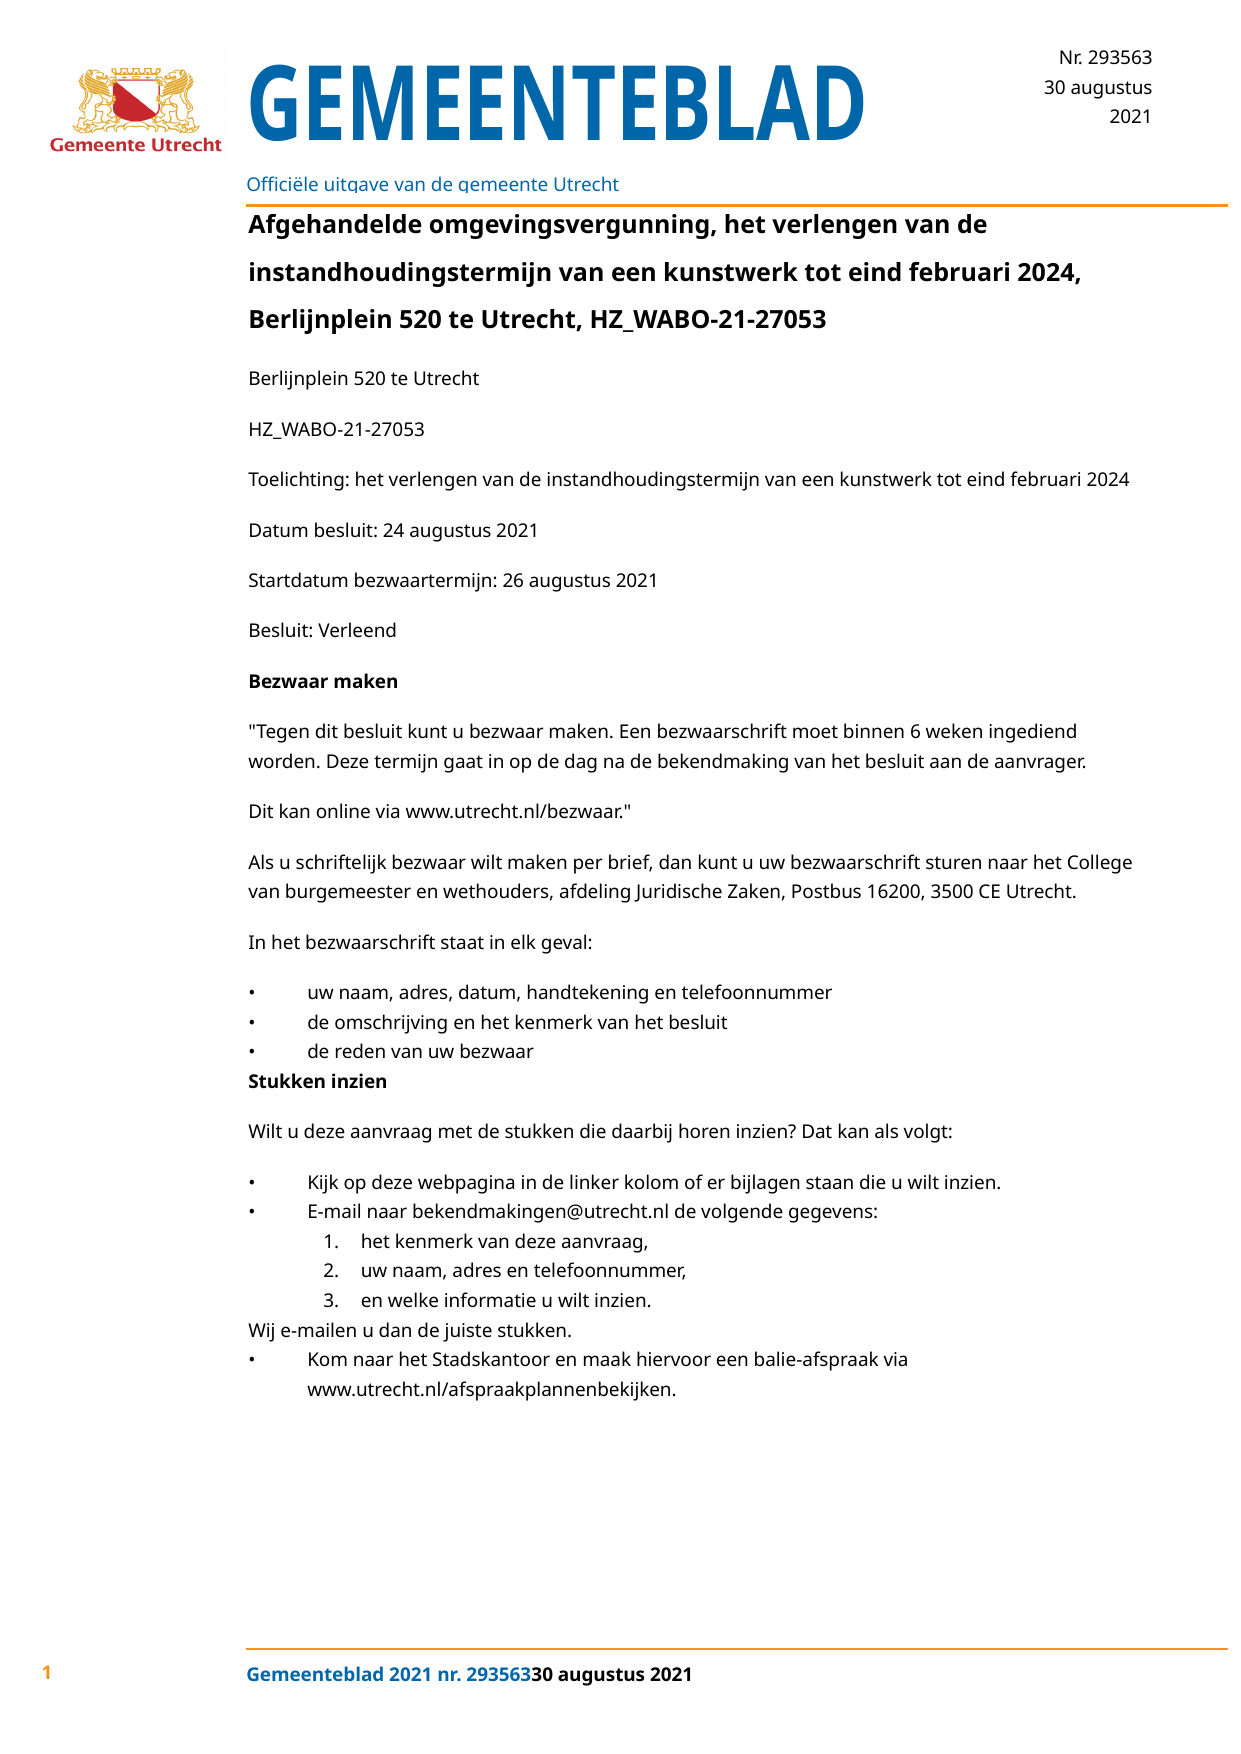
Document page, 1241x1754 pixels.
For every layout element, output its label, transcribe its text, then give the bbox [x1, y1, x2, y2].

text HZ_WABO-21-27053 [248, 416, 1152, 442]
text Dit kan online via www.utrecht.nl/bezwaar." [248, 798, 1152, 824]
list de omschrijving en het kenmerk van het besluit [248, 1009, 1152, 1034]
text Startdatum bezwaartermijn: 26 augustus 2021 [248, 567, 1152, 593]
text "Tegen dit besluit kunt u bezwaar maken. Een bezwaarschrift moet binnen 6 weken ingediend worden. Deze termijn gaat in op de dag na de bekendmaking van het besluit aan de aanvrager. [248, 718, 1152, 774]
text Wij e-mailen u dan de juiste stukken. [248, 1317, 1152, 1342]
text Wilt u deze aanvraag met de stukken die daarbij horen inzien? Dat kan als volgt: [248, 1118, 1152, 1144]
text Stukken inzien [248, 1068, 1152, 1094]
picture [41, 47, 231, 172]
text Besluit: Verleend [248, 618, 1152, 643]
text Datum besluit: 24 augustus 2021 [248, 517, 1152, 542]
text Berlijnplein 520 te Utrecht [248, 366, 1152, 391]
text In het bezwaarschrift staat in elk geval: [248, 929, 1152, 954]
text Afgehandelde omgevingsvergunning, het verlengen van de instandhoudingstermijn van een kunstwerk tot eind februari 2024, Berlijnplein 520 te Utrecht, HZ_WABO-21-27053 [248, 207, 1152, 336]
text Toelichting: het verlengen van de instandhoudingstermijn van een kunstwerk tot eind februari 2024 [248, 466, 1152, 492]
text Als u schriftelijk bezwaar wilt maken per brief, dan kunt u uw bezwaarschrift sturen naar het College van burgemeester en wethouders, afdeling Juridische Zaken, Postbus 16200, 3500 CE Utrecht. [248, 849, 1152, 904]
text Bezwaar maken [248, 668, 1152, 694]
list de reden van uw bezwaar [248, 1038, 1152, 1064]
list en welke informatie u wilt inzien. [323, 1287, 1152, 1313]
list uw naam, adres, datum, handtekening en telefoonnummer [248, 979, 1152, 1005]
list Kijk op deze webpagina in de linker kolom of er bijlagen staan die u wilt inzien. [248, 1169, 1152, 1194]
list het kenmerk van deze aanvraag, [323, 1228, 1152, 1254]
list uw naam, adres en telefoonnummer, [323, 1258, 1152, 1283]
list Kom naar het Stadskantoor en maak hiervoor een balie-afspraak via www.utrecht.nl/afspraakplannenbekijken. [248, 1346, 1152, 1402]
list E-mail naar bekendmakingen@utrecht.nl de volgende gegevens: [248, 1198, 1152, 1224]
